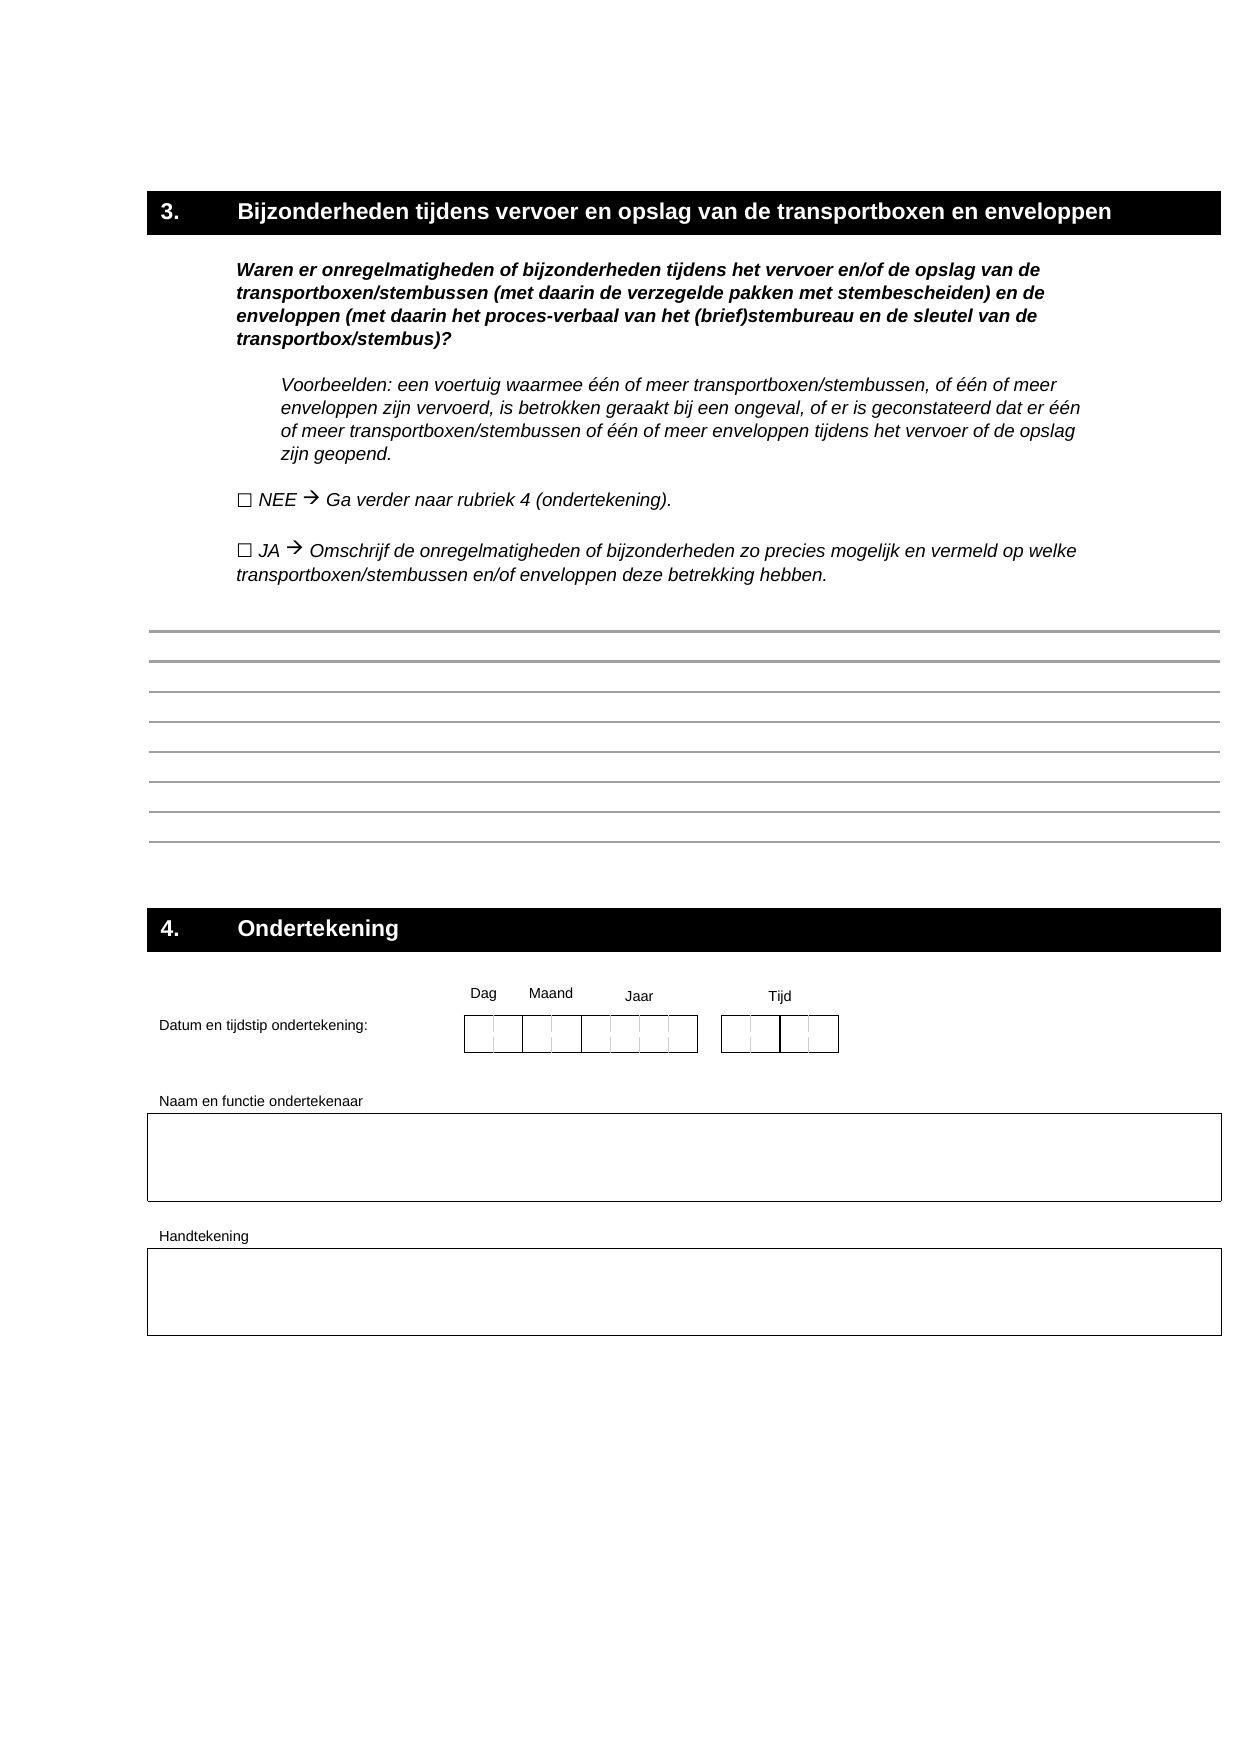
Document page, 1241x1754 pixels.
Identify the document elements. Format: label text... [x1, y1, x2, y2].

table_header Jaar [582, 980, 697, 1015]
table_cell [494, 1016, 522, 1052]
text ☐ JA  Omschrijf de onregelmatigheden of bijzonderheden zo precies mogelijk en vermeld op welke transportboxen/stembussen en/of enveloppen deze betrekking hebben. [236, 537, 1093, 586]
table_cell [523, 1016, 552, 1052]
table_cell [149, 723, 1220, 751]
table_header Dag [465, 980, 522, 1015]
table_cell [149, 663, 1220, 691]
table_header Maand [523, 980, 581, 1015]
table_cell [148, 1249, 1221, 1335]
table_header [149, 633, 1220, 660]
table_cell [148, 1114, 1221, 1201]
table_cell [639, 1016, 668, 1052]
table_header [159, 980, 464, 1015]
table_cell [809, 1016, 838, 1052]
table_cell [149, 783, 1220, 811]
table_header Bijzonderheden tijdens vervoer en opslag van de transportboxen en enveloppen [148, 192, 1220, 234]
table_cell [149, 693, 1220, 721]
table_cell [698, 1016, 721, 1052]
table_header Naam en functie ondertekenaar [148, 979, 1221, 1113]
table_cell [465, 1016, 493, 1052]
text Waren er onregelmatigheden of bijzonderheden tijdens het vervoer en/of de opslag van de transportboxen/stembussen (met daarin de verzegelde pakken met stembescheiden) en de enveloppen (met daarin het proces-verbaal van het (brief)stembureau en de sleutel van de transportbox/stembus)? [236, 258, 1093, 349]
table_cell [149, 813, 1220, 841]
table_cell [722, 1016, 751, 1052]
table_cell [149, 753, 1220, 781]
table_cell [552, 1016, 581, 1052]
table_cell Datum en tijdstip ondertekening: [159, 1016, 464, 1052]
table_cell [668, 1016, 697, 1052]
table_cell [751, 1016, 779, 1052]
text ☐ NEE  Ga verder naar rubriek 4 (ondertekening). [236, 487, 1093, 512]
table_cell Handtekening [148, 1228, 1221, 1247]
table_cell [582, 1016, 610, 1052]
table_cell [781, 1016, 809, 1052]
text Voorbeelden: een voertuig waarmee één of meer transportboxen/stembussen, of één of meer enveloppen zijn vervoerd, is betrokken geraakt bij een ongeval, of er is geconstateerd dat er één of meer transportboxen/stembussen of één of meer enveloppen tijdens het vervoer of de opslag zijn geopend. [281, 372, 1093, 464]
table_cell [610, 1016, 639, 1052]
table_cell [148, 1202, 1221, 1226]
table_header Ondertekening [148, 909, 1220, 951]
table_header [698, 980, 721, 1015]
table_header Tijd [722, 980, 838, 1015]
